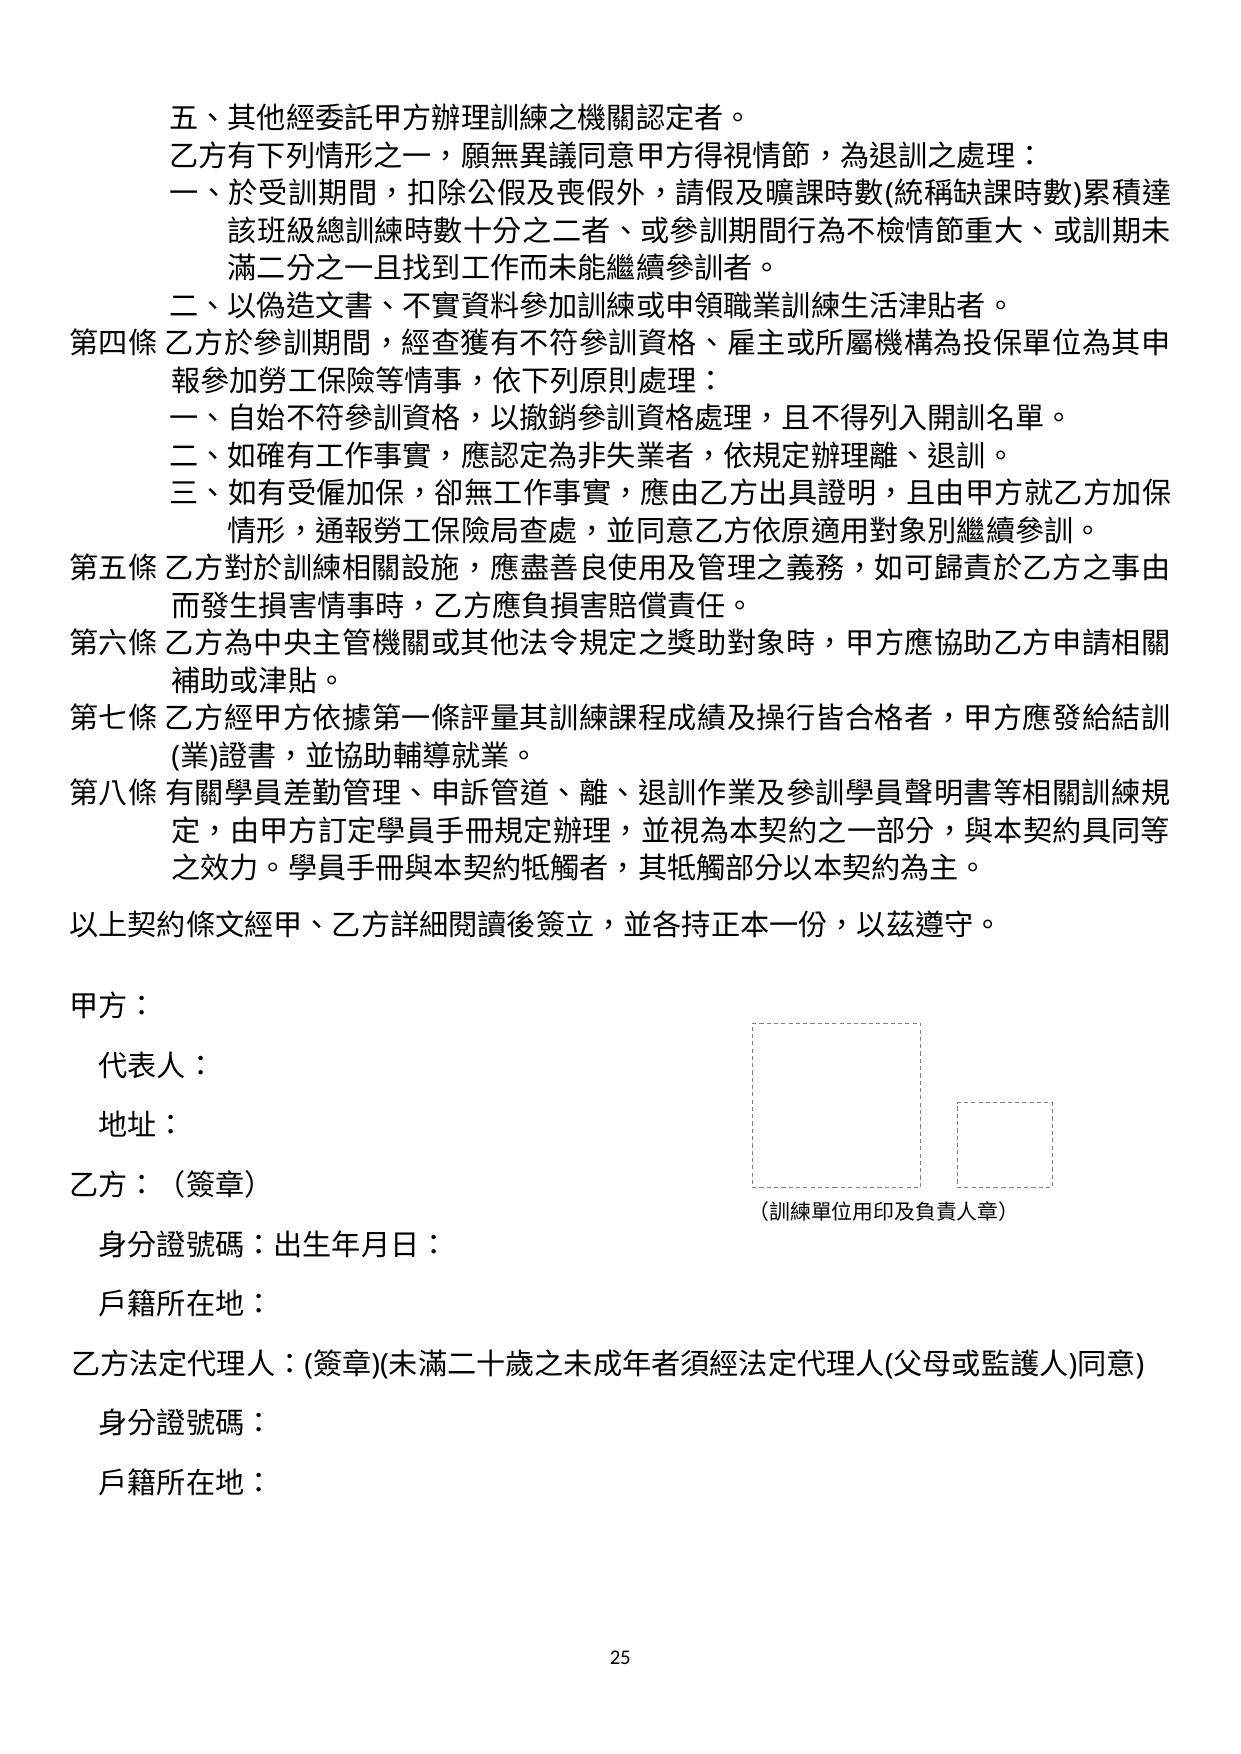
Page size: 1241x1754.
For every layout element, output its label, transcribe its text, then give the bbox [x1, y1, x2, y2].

text 三、如有受僱加保，卻無工作事實，應由乙方出具證明，且由甲方就乙方加保情形，通報勞工保險局查處，並同意乙方依原適用對象別繼續參訓。 [169, 474, 1171, 549]
text 第五條 乙方對於訓練相關設施，應盡善良使用及管理之義務，如可歸責於乙方之事由而發生損害情事時，乙方應負損害賠償責任。 [69, 549, 1171, 624]
text 二、如確有工作事實，應認定為非失業者，依規定辦理離、退訓。 [169, 436, 1171, 474]
text 代表人： [69, 1034, 1171, 1087]
text 甲方： [69, 975, 1171, 1027]
text 第八條 有關學員差勤管理、申訴管道、離、退訓作業及參訓學員聲明書等相關訓練規定，由甲方訂定學員手冊規定辦理，並視為本契約之一部分，與本契約具同等之效力。學員手冊與本契約牴觸者，其牴觸部分以本契約為主。 [69, 774, 1171, 886]
text 身分證號碼：出生年月日： [69, 1213, 1171, 1265]
text 以上契約條文經甲、乙方詳細閱讀後簽立，並各持正本一份，以茲遵守。 [69, 905, 1171, 942]
text 地址： [69, 1094, 1171, 1146]
text 二、以偽造文書、不實資料參加訓練或申領職業訓練生活津貼者。 [169, 286, 1171, 324]
text 乙方法定代理人：(簽章)(未滿二十歲之未成年者須經法定代理人(父母或監護人)同意) [71, 1332, 1171, 1384]
text 第七條 乙方經甲方依據第一條評量其訓練課程成績及操行皆合格者，甲方應發給結訓(業)證書，並協助輔導就業。 [69, 699, 1171, 774]
text 身分證號碼： [69, 1392, 1171, 1444]
text 一、自始不符參訓資格，以撤銷參訓資格處理，且不得列入開訓名單。 [169, 399, 1171, 436]
text 第四條 乙方於參訓期間，經查獲有不符參訓資格、雇主或所屬機構為投保單位為其申報參加勞工保險等情事，依下列原則處理： [69, 324, 1171, 399]
text 一、於受訓期間，扣除公假及喪假外，請假及曠課時數(統稱缺課時數)累積達該班級總訓練時數十分之二者、或參訓期間行為不檢情節重大、或訓期未滿二分之一且找到工作而未能繼續參訓者。 [169, 174, 1171, 286]
text 乙方：（簽章） [69, 1154, 1171, 1206]
text 戶籍所在地： [69, 1452, 1171, 1504]
text 乙方有下列情形之一，願無異議同意甲方得視情節，為退訓之處理： [169, 136, 1171, 174]
text 戶籍所在地： [69, 1273, 1171, 1325]
text 五、其他經委託甲方辦理訓練之機關認定者。 [169, 99, 1171, 136]
text 第六條 乙方為中央主管機關或其他法令規定之獎助對象時，甲方應協助乙方申請相關補助或津貼。 [69, 624, 1171, 699]
